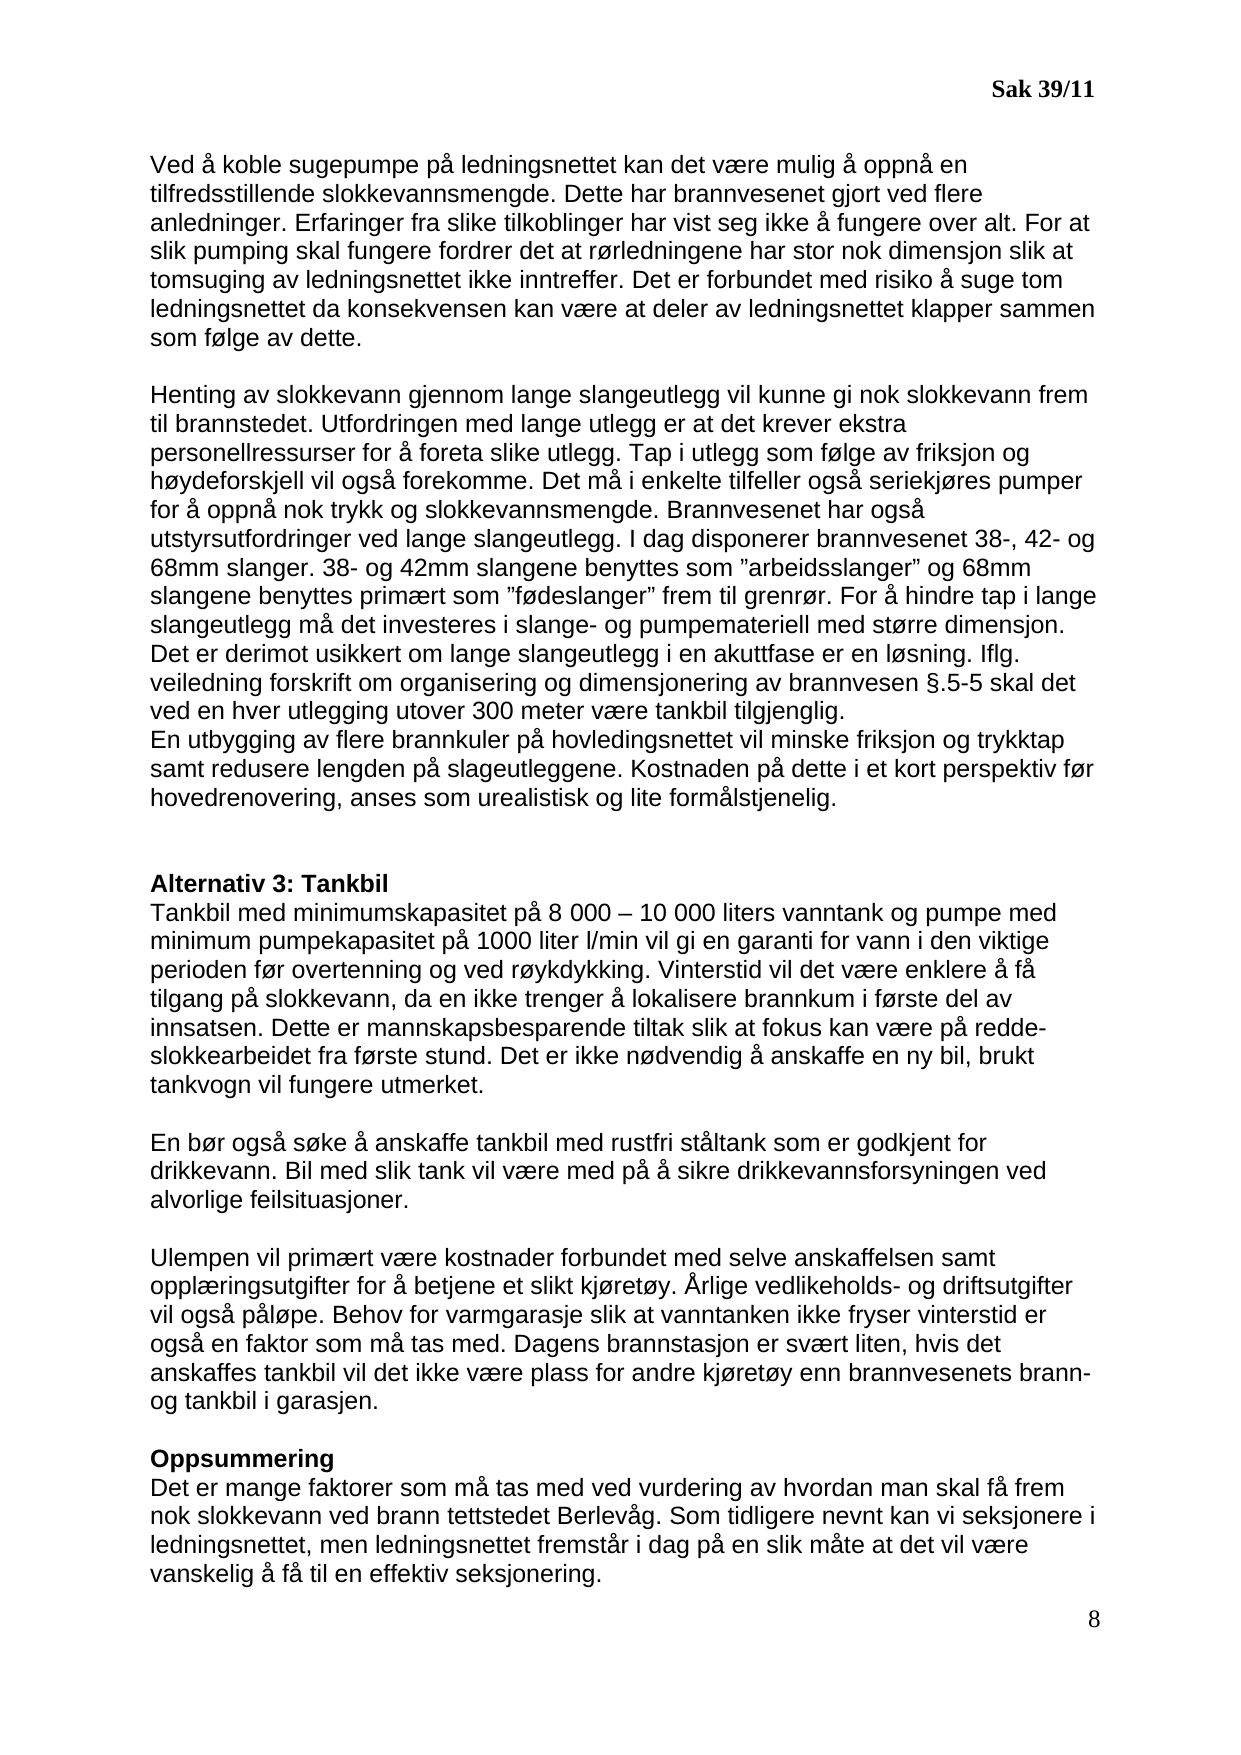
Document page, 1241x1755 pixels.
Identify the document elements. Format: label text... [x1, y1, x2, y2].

text Ved å koble sugepumpe på ledningsnettet kan det være mulig å oppnå en tilfredsstillende slokkevannsmengde. Dette har brannvesenet gjort ved flere anledninger. Erfaringer fra slike tilkoblinger har vist seg ikke å fungere over alt. For at slik pumping skal fungere fordrer det at rørledningene har stor nok dimensjon slik at tomsuging av ledningsnettet ikke inntreffer. Det er forbundet med risiko å suge tom ledningsnettet da konsekvensen kan være at deler av ledningsnettet klapper sammen som følge av dette. [150, 150, 1100, 351]
text Alternativ 3: Tankbil [150, 869, 1100, 897]
text Oppsummering [150, 1444, 1100, 1472]
text En utbygging av flere brannkuler på hovledingsnettet vil minske friksjon og trykktap samt redusere lengden på slageutleggene. Kostnaden på dette i et kort perspektiv før hovedrenovering, anses som urealistisk og lite formålstjenelig. [150, 725, 1100, 811]
text En bør også søke å anskaffe tankbil med rustfri ståltank som er godkjent for drikkevann. Bil med slik tank vil være med på å sikre drikkevannsforsyningen ved alvorlige feilsituasjoner. [150, 1127, 1100, 1214]
text Ulempen vil primært være kostnader forbundet med selve anskaffelsen samt opplæringsutgifter for å betjene et slikt kjøretøy. Årlige vedlikeholds- og driftsutgifter vil også påløpe. Behov for varmgarasje slik at vanntanken ikke fryser vinterstid er også en faktor som må tas med. Dagens brannstasjon er svært liten, hvis det anskaffes tankbil vil det ikke være plass for andre kjøretøy enn brannvesenets brann- og tankbil i garasjen. [150, 1242, 1100, 1415]
text Henting av slokkevann gjennom lange slangeutlegg vil kunne gi nok slokkevann frem til brannstedet. Utfordringen med lange utlegg er at det krever ekstra personellressurser for å foreta slike utlegg. Tap i utlegg som følge av friksjon og høydeforskjell vil også forekomme. Det må i enkelte tilfeller også seriekjøres pumper for å oppnå nok trykk og slokkevannsmengde. Brannvesenet har også utstyrsutfordringer ved lange slangeutlegg. I dag disponerer brannvesenet 38-, 42- og 68mm slanger. 38- og 42mm slangene benyttes som ”arbeidsslanger” og 68mm slangene benyttes primært som ”fødeslanger” frem til grenrør. For å hindre tap i lange slangeutlegg må det investeres i slange- og pumpemateriell med større dimensjon. Det er derimot usikkert om lange slangeutlegg i en akuttfase er en løsning. Iflg. veiledning forskrift om organisering og dimensjonering av brannvesen §.5-5 skal det ved en hver utlegging utover 300 meter være tankbil tilgjenglig. [150, 380, 1100, 725]
text Det er mange faktorer som må tas med ved vurdering av hvordan man skal få frem nok slokkevann ved brann tettstedet Berlevåg. Som tidligere nevnt kan vi seksjonere i ledningsnettet, men ledningsnettet fremstår i dag på en slik måte at det vil være vanskelig å få til en effektiv seksjonering. [150, 1472, 1100, 1587]
text Tankbil med minimumskapasitet på 8 000 – 10 000 liters vanntank og pumpe med minimum pumpekapasitet på 1000 liter l/min vil gi en garanti for vann i den viktige perioden før overtenning og ved røykdykking. Vinterstid vil det være enklere å få tilgang på slokkevann, da en ikke trenger å lokalisere brannkum i første del av innsatsen. Dette er mannskapsbesparende tiltak slik at fokus kan være på redde- slokkearbeidet fra første stund. Det er ikke nødvendig å anskaffe en ny bil, brukt tankvogn vil fungere utmerket. [150, 897, 1100, 1099]
